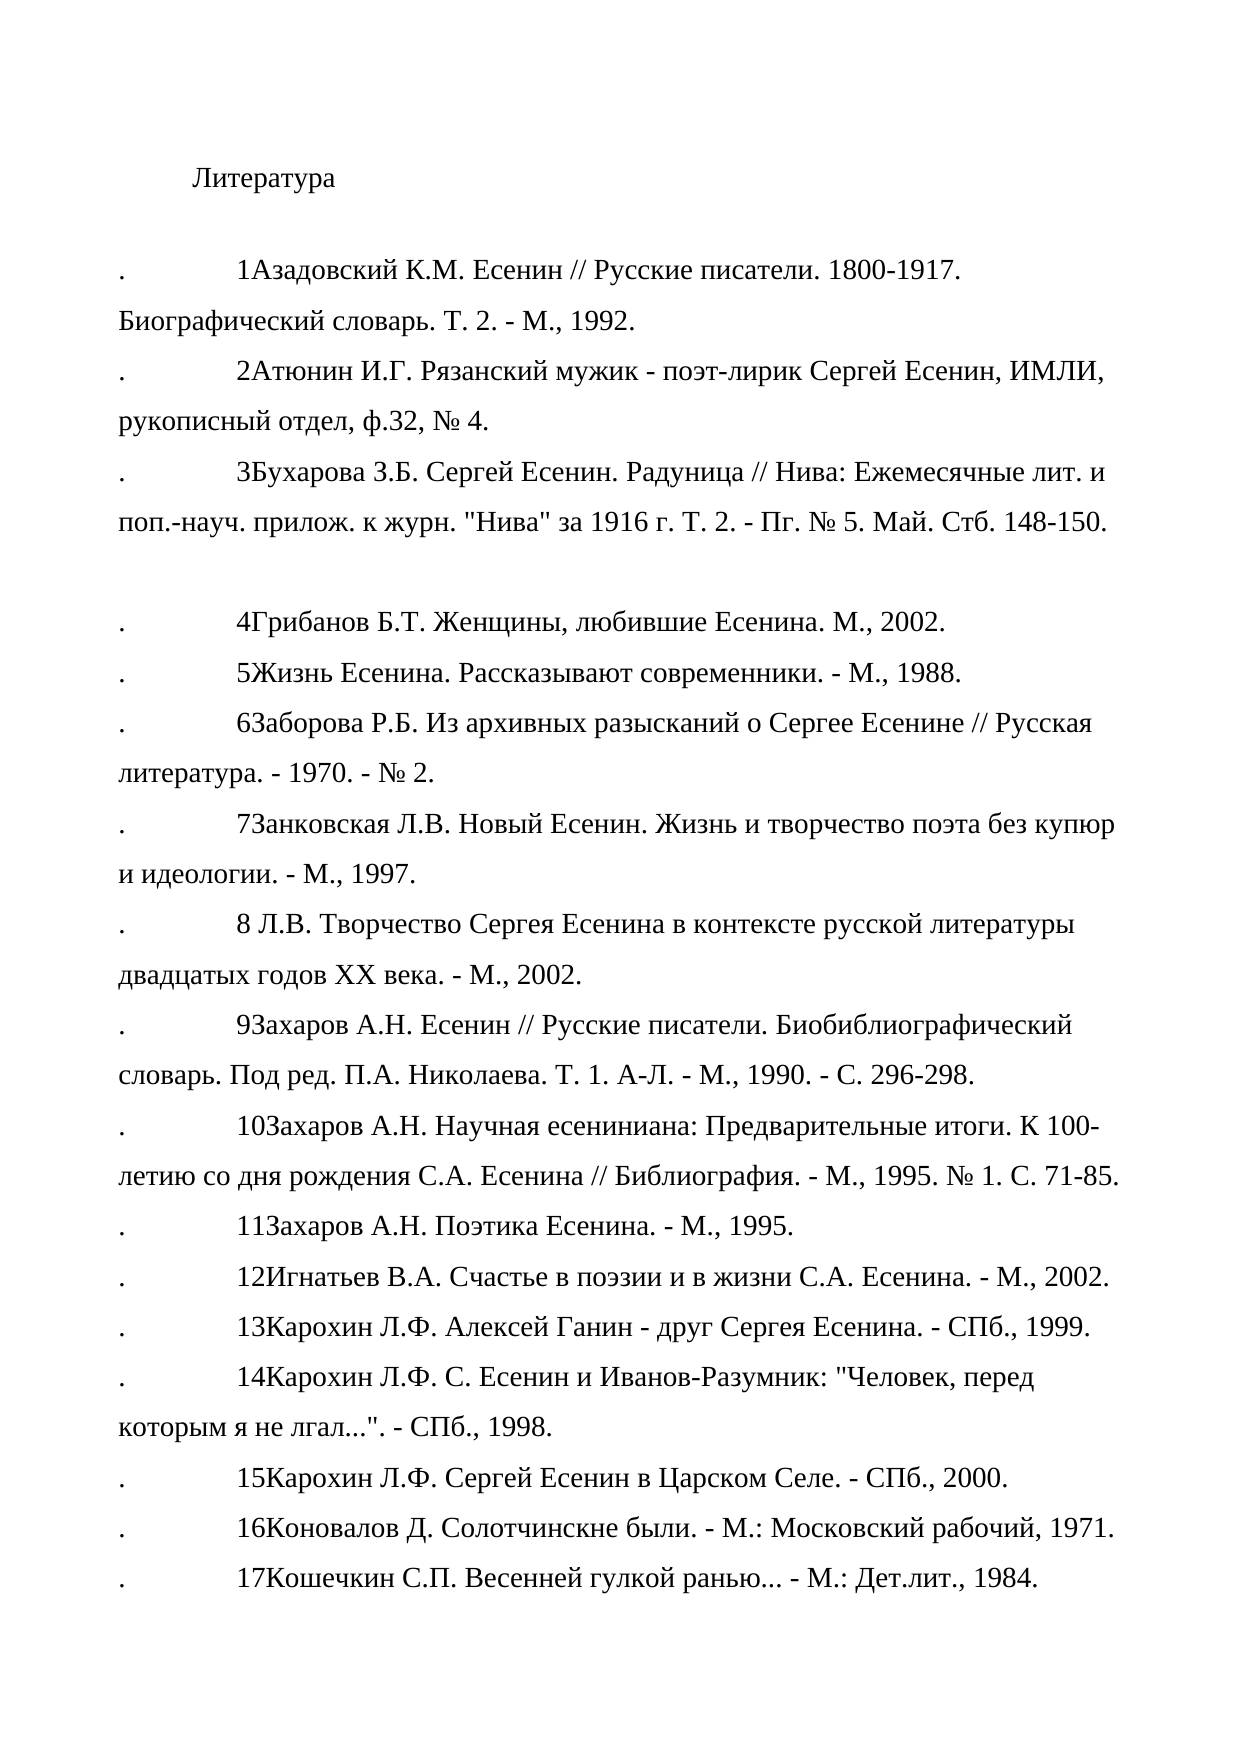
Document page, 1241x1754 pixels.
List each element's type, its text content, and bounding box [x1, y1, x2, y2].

text . 7Занковская Л.В. Новый Есенин. Жизнь и творчество поэта без купюр и идеологии. - М., 1997. [118, 806, 1122, 890]
text . 17Кошечкин С.П. Весенней гулкой ранью... - М.: Дет.лит., 1984. [118, 1561, 1122, 1594]
text Литература [118, 160, 1122, 194]
text . 5Жизнь Есенина. Рассказывают современники. - М., 1988. [118, 655, 1122, 688]
text . 8 Л.В. Творчество Сергея Есенина в контексте русской литературы двадцатых годов XX века. - М., 2002. [118, 906, 1122, 990]
text . 10Захаров А.Н. Научная есениниана: Предварительные итоги. К 100-летию со дня рождения С.А. Есенина // Библиография. - М., 1995. № 1. С. 71-85. [118, 1108, 1122, 1192]
text . 11Захаров А.Н. Поэтика Есенина. - М., 1995. [118, 1208, 1122, 1242]
text . 13Карохин Л.Ф. Алексей Ганин - друг Сергея Есенина. - СПб., 1999. [118, 1309, 1122, 1342]
text . 2Атюнин И.Г. Рязанский мужик - поэт-лирик Сергей Есенин, ИМЛИ, рукописный отдел, ф.32, № 4. [118, 353, 1122, 437]
text . 16Коновалов Д. Солотчинскне были. - М.: Московский рабочий, 1971. [118, 1510, 1122, 1544]
text . 15Карохин Л.Ф. Сергей Есенин в Царском Селе. - СПб., 2000. [118, 1460, 1122, 1493]
text . 3Бухарова З.Б. Сергей Есенин. Радуница // Нива: Ежемесячные лит. и поп.-науч. прилож. к журн. "Нива" за 1916 г. Т. 2. - Пг. № 5. Май. Стб. 148-150. [118, 454, 1122, 537]
text . 1Азадовский К.М. Есенин // Русские писатели. 1800-1917. Биографический словарь. Т. 2. - М., 1992. [118, 252, 1122, 336]
text . 14Карохин Л.Ф. С. Есенин и Иванов-Разумник: "Человек, перед которым я не лгал...". - СПб., 1998. [118, 1359, 1122, 1443]
text . 6Заборова Р.Б. Из архивных разысканий о Сергее Есенине // Русская литература. - 1970. - № 2. [118, 705, 1122, 789]
text . 12Игнатьев В.А. Счастье в поэзии и в жизни С.А. Есенина. - М., 2002. [118, 1259, 1122, 1292]
text . 4Грибанов Б.Т. Женщины, любившие Есенина. М., 2002. [118, 604, 1122, 638]
text . 9Захаров А.Н. Есенин // Русские писатели. Биобиблиографический словарь. Под ред. П.А. Николаева. Т. 1. А-Л. - М., 1990. - С. 296-298. [118, 1007, 1122, 1091]
